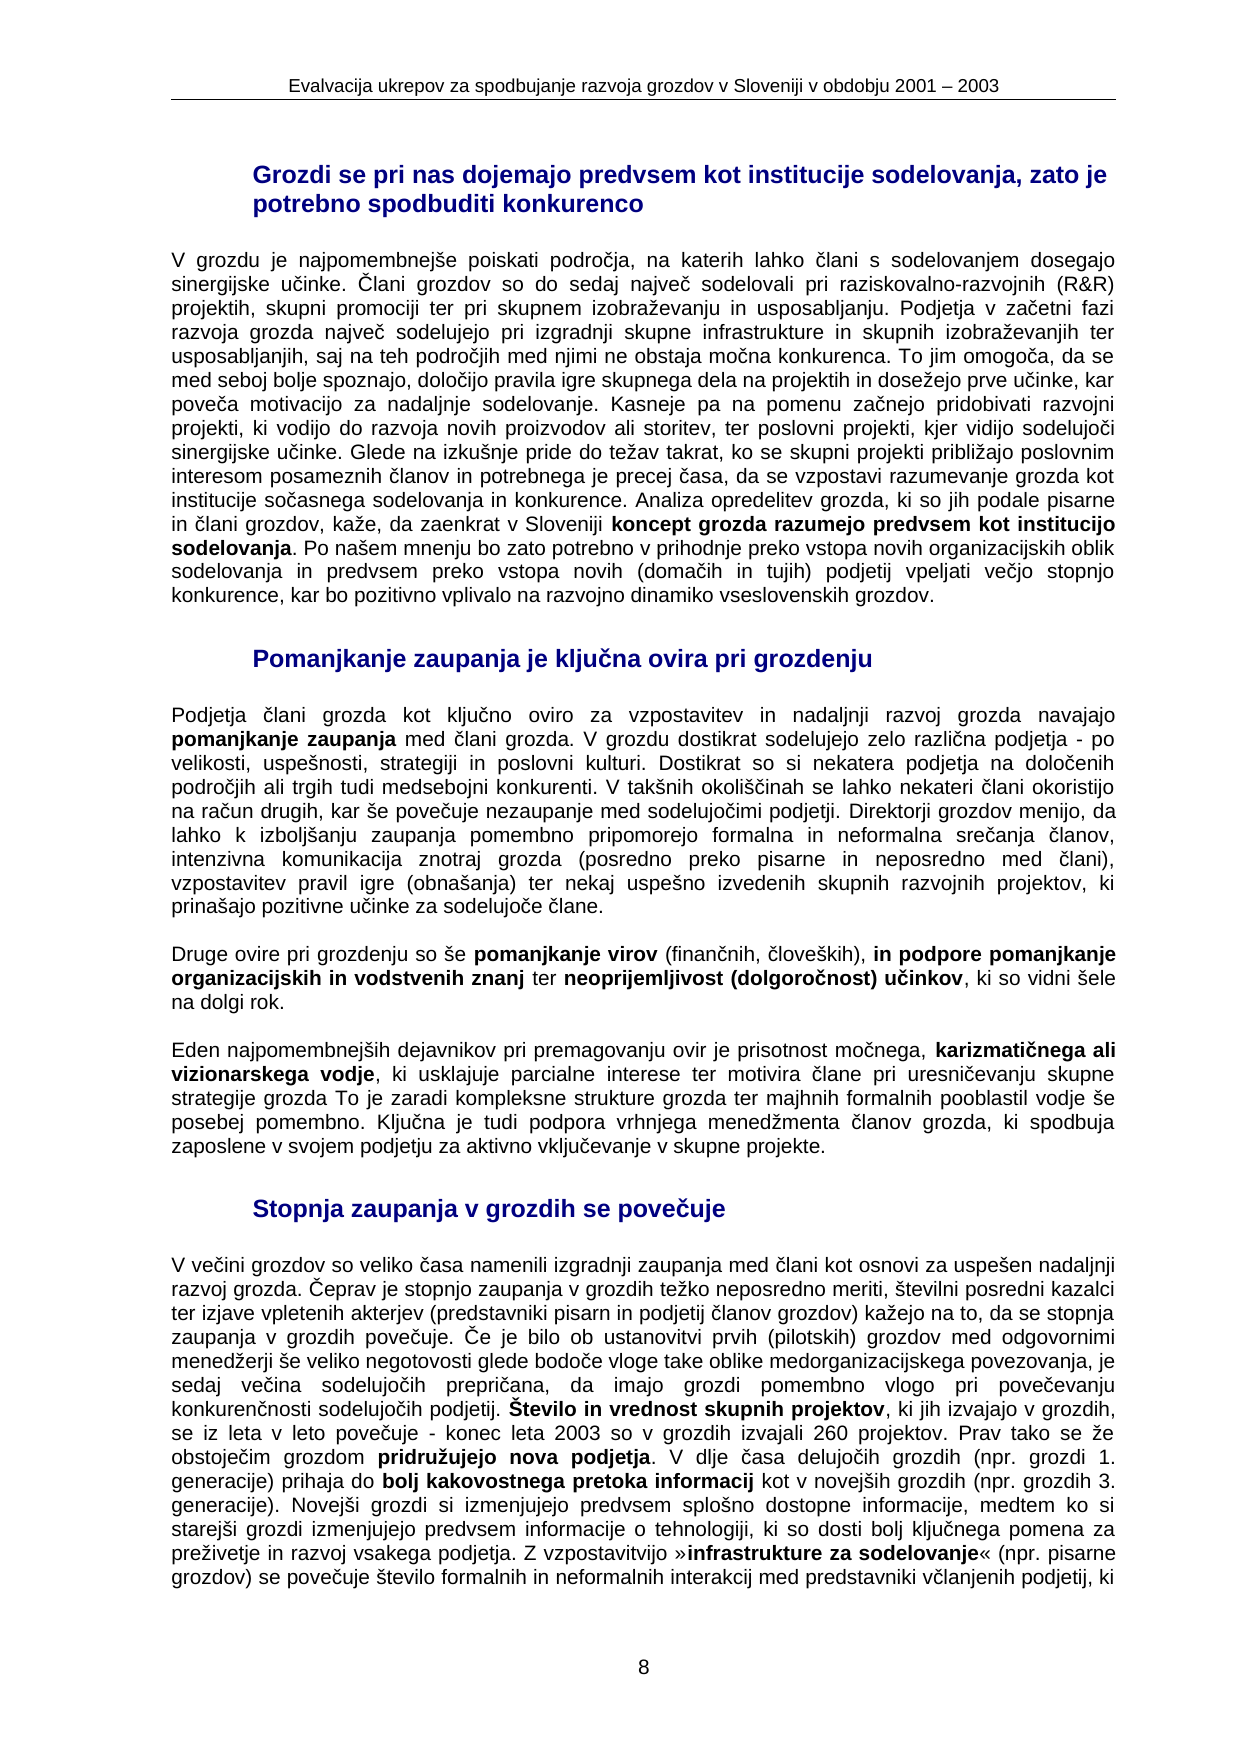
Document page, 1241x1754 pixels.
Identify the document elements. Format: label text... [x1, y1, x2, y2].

text V grozdu je najpomembnejše poiskati področja, na katerih lahko člani s sodelovanjem dosegajo sinergijske učinke. Člani grozdov so do sedaj največ sodelovali pri raziskovalno-razvojnih (R&R) projektih, skupni promociji ter pri skupnem izobraževanju in usposabljanju. Podjetja v začetni fazi razvoja grozda največ sodelujejo pri izgradnji skupne infrastrukture in skupnih izobraževanjih ter usposabljanjih, saj na teh področjih med njimi ne obstaja močna konkurenca. To jim omogoča, da se med seboj bolje spoznajo, določijo pravila igre skupnega dela na projektih in dosežejo prve učinke, kar poveča motivacijo za nadaljnje sodelovanje. Kasneje pa na pomenu začnejo pridobivati razvojni projekti, ki vodijo do razvoja novih proizvodov ali storitev, ter poslovni projekti, kjer vidijo sodelujoči sinergijske učinke. Glede na izkušnje pride do težav takrat, ko se skupni projekti približajo poslovnim interesom posameznih članov in potrebnega je precej časa, da se vzpostavi razumevanje grozda kot institucije sočasnega sodelovanja in konkurence. Analiza opredelitev grozda, ki so jih podale pisarne in člani grozdov, kaže, da zaenkrat v Sloveniji koncept grozda razumejo predvsem kot institucijo sodelovanja. Po našem mnenju bo zato potrebno v prihodnje preko vstopa novih organizacijskih oblik sodelovanja in predvsem preko vstopa novih (domačih in tujih) podjetij vpeljati večjo stopnjo konkurence, kar bo pozitivno vplivalo na razvojno dinamiko vseslovenskih grozdov. [171, 248, 1116, 607]
subtitle Stopnja zaupanja v grozdih se povečuje [171, 1194, 1116, 1223]
subtitle Pomanjkanje zaupanja je ključna ovira pri grozdenju [171, 644, 1116, 672]
text V večini grozdov so veliko časa namenili izgradnji zaupanja med člani kot osnovi za uspešen nadaljnji razvoj grozda. Čeprav je stopnjo zaupanja v grozdih težko neposredno meriti, številni posredni kazalci ter izjave vpletenih akterjev (predstavniki pisarn in podjetij članov grozdov) kažejo na to, da se stopnja zaupanja v grozdih povečuje. Če je bilo ob ustanovitvi prvih (pilotskih) grozdov med odgovornimi menedžerji še veliko negotovosti glede bodoče vloge take oblike medorganizacijskega povezovanja, je sedaj večina sodelujočih prepričana, da imajo grozdi pomembno vlogo pri povečevanju konkurenčnosti sodelujočih podjetij. Število in vrednost skupnih projektov, ki jih izvajajo v grozdih, se iz leta v leto povečuje - konec leta 2003 so v grozdih izvajali 260 projektov. Prav tako se že obstoječim grozdom pridružujejo nova podjetja. V dlje časa delujočih grozdih (npr. grozdi 1. generacije) prihaja do bolj kakovostnega pretoka informacij kot v novejših grozdih (npr. grozdih 3. generacije). Novejši grozdi si izmenjujejo predvsem splošno dostopne informacije, medtem ko si starejši grozdi izmenjujejo predvsem informacije o tehnologiji, ki so dosti bolj ključnega pomena za preživetje in razvoj vsakega podjetja. Z vzpostavitvijo »infrastrukture za sodelovanje« (npr. pisarne grozdov) se povečuje število formalnih in neformalnih interakcij med predstavniki včlanjenih podjetij, ki [171, 1253, 1116, 1589]
text Druge ovire pri grozdenju so še pomanjkanje virov (finančnih, človeških), in podpore pomanjkanje organizacijskih in vodstvenih znanj ter neoprijemljivost (dolgoročnost) učinkov, ki so vidni šele na dolgi rok. [171, 942, 1116, 1014]
text Eden najpomembnejših dejavnikov pri premagovanju ovir je prisotnost močnega, karizmatičnega ali vizionarskega vodje, ki usklajuje parcialne interese ter motivira člane pri uresničevanju skupne strategije grozda To je zaradi kompleksne strukture grozda ter majhnih formalnih pooblastil vodje še posebej pomembno. Ključna je tudi podpora vrhnjega menedžmenta članov grozda, ki spodbuja zaposlene v svojem podjetju za aktivno vključevanje v skupne projekte. [171, 1038, 1116, 1158]
subtitle Grozdi se pri nas dojemajo predvsem kot institucije sodelovanja, zato je potrebno spodbuditi konkurenco [171, 160, 1116, 218]
text Podjetja člani grozda kot ključno oviro za vzpostavitev in nadaljnji razvoj grozda navajajo pomanjkanje zaupanja med člani grozda. V grozdu dostikrat sodelujejo zelo različna podjetja - po velikosti, uspešnosti, strategiji in poslovni kulturi. Dostikrat so si nekatera podjetja na določenih področjih ali trgih tudi medsebojni konkurenti. V takšnih okoliščinah se lahko nekateri člani okoristijo na račun drugih, kar še povečuje nezaupanje med sodelujočimi podjetji. Direktorji grozdov menijo, da lahko k izboljšanju zaupanja pomembno pripomorejo formalna in neformalna srečanja članov, intenzivna komunikacija znotraj grozda (posredno preko pisarne in neposredno med člani), vzpostavitev pravil igre (obnašanja) ter nekaj uspešno izvedenih skupnih razvojnih projektov, ki prinašajo pozitivne učinke za sodelujoče člane. [171, 703, 1116, 918]
